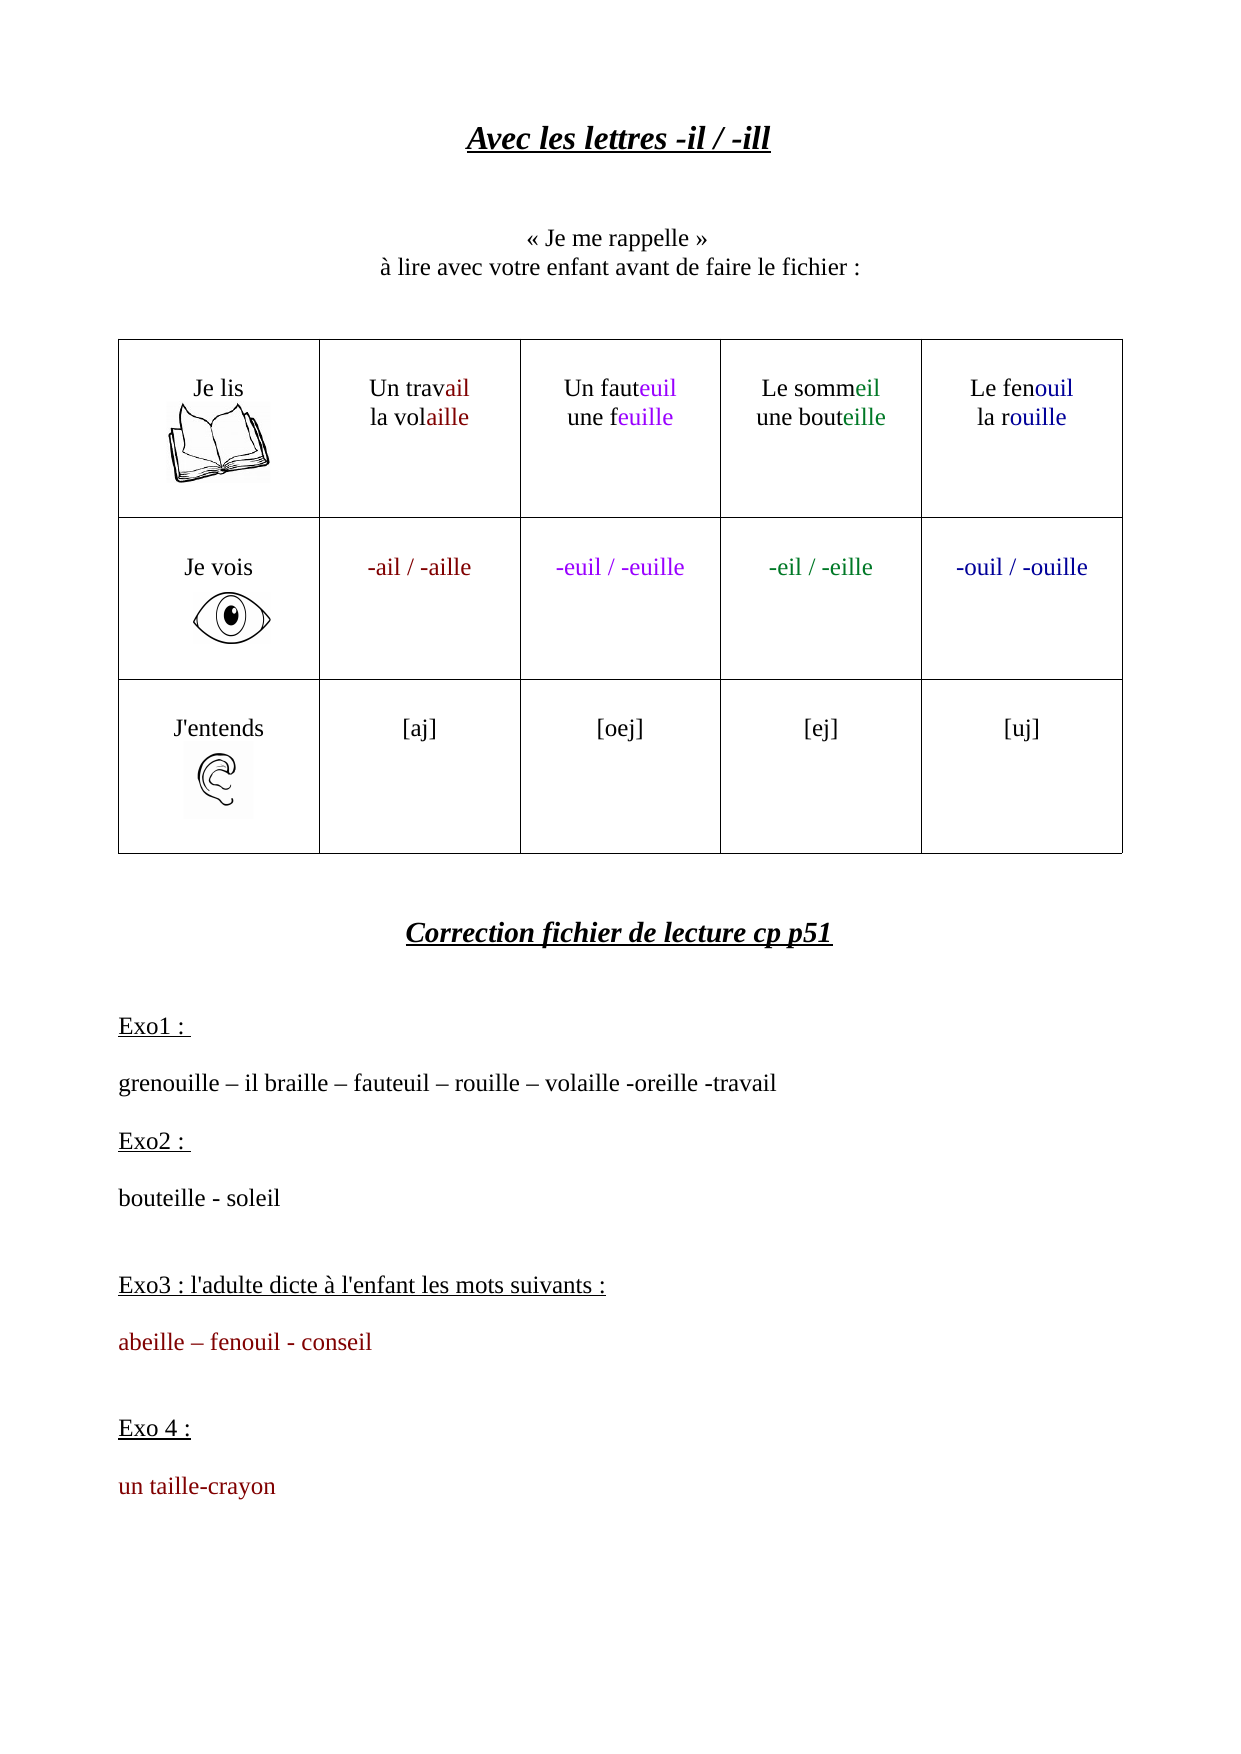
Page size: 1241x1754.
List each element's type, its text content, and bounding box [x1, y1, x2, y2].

text à lire avec votre enfant avant de faire le fichier : [118, 252, 1122, 281]
text Exo1 : [118, 1011, 1122, 1040]
text Exo 4 : [118, 1413, 1122, 1442]
table_cell [aj] [320, 680, 520, 853]
text Correction fichier de lecture cp p51 [118, 915, 1122, 949]
table_header Le sommeil une bouteille [721, 340, 921, 517]
table_header Le fenouil la rouille [922, 340, 1122, 517]
text Avec les lettres -il / -ill [118, 118, 1122, 156]
table_cell [uj] [922, 680, 1122, 853]
text Exo3 : l'adulte dicte à l'enfant les mots suivants : [118, 1270, 1122, 1298]
table_cell -euil / -euille [521, 518, 720, 678]
table_cell -eil / -eille [721, 518, 921, 678]
text grenouille – il braille – fauteuil – rouille – volaille -oreille -travail [118, 1068, 1122, 1097]
picture [183, 741, 254, 819]
table_cell Je vois [119, 518, 319, 592]
table_cell [ej] [721, 680, 921, 853]
text abeille – fenouil - conseil [118, 1327, 1122, 1356]
table_cell J'entends [119, 680, 319, 853]
table_cell [oej] [521, 680, 720, 853]
text Exo2 : [118, 1126, 1122, 1155]
table_cell [119, 593, 319, 678]
table_cell -ail / -aille [320, 518, 520, 678]
text bouteille - soleil [118, 1183, 1122, 1212]
table_header Un fauteuil une feuille [521, 340, 720, 517]
text un taille-crayon [118, 1471, 1122, 1500]
picture [193, 592, 271, 644]
table_header Un travail la volaille [320, 340, 520, 517]
picture [166, 401, 271, 483]
table_header Je lis [119, 340, 319, 517]
table_cell -ouil / -ouille [922, 518, 1122, 678]
text « Je me rappelle » [118, 223, 1122, 252]
